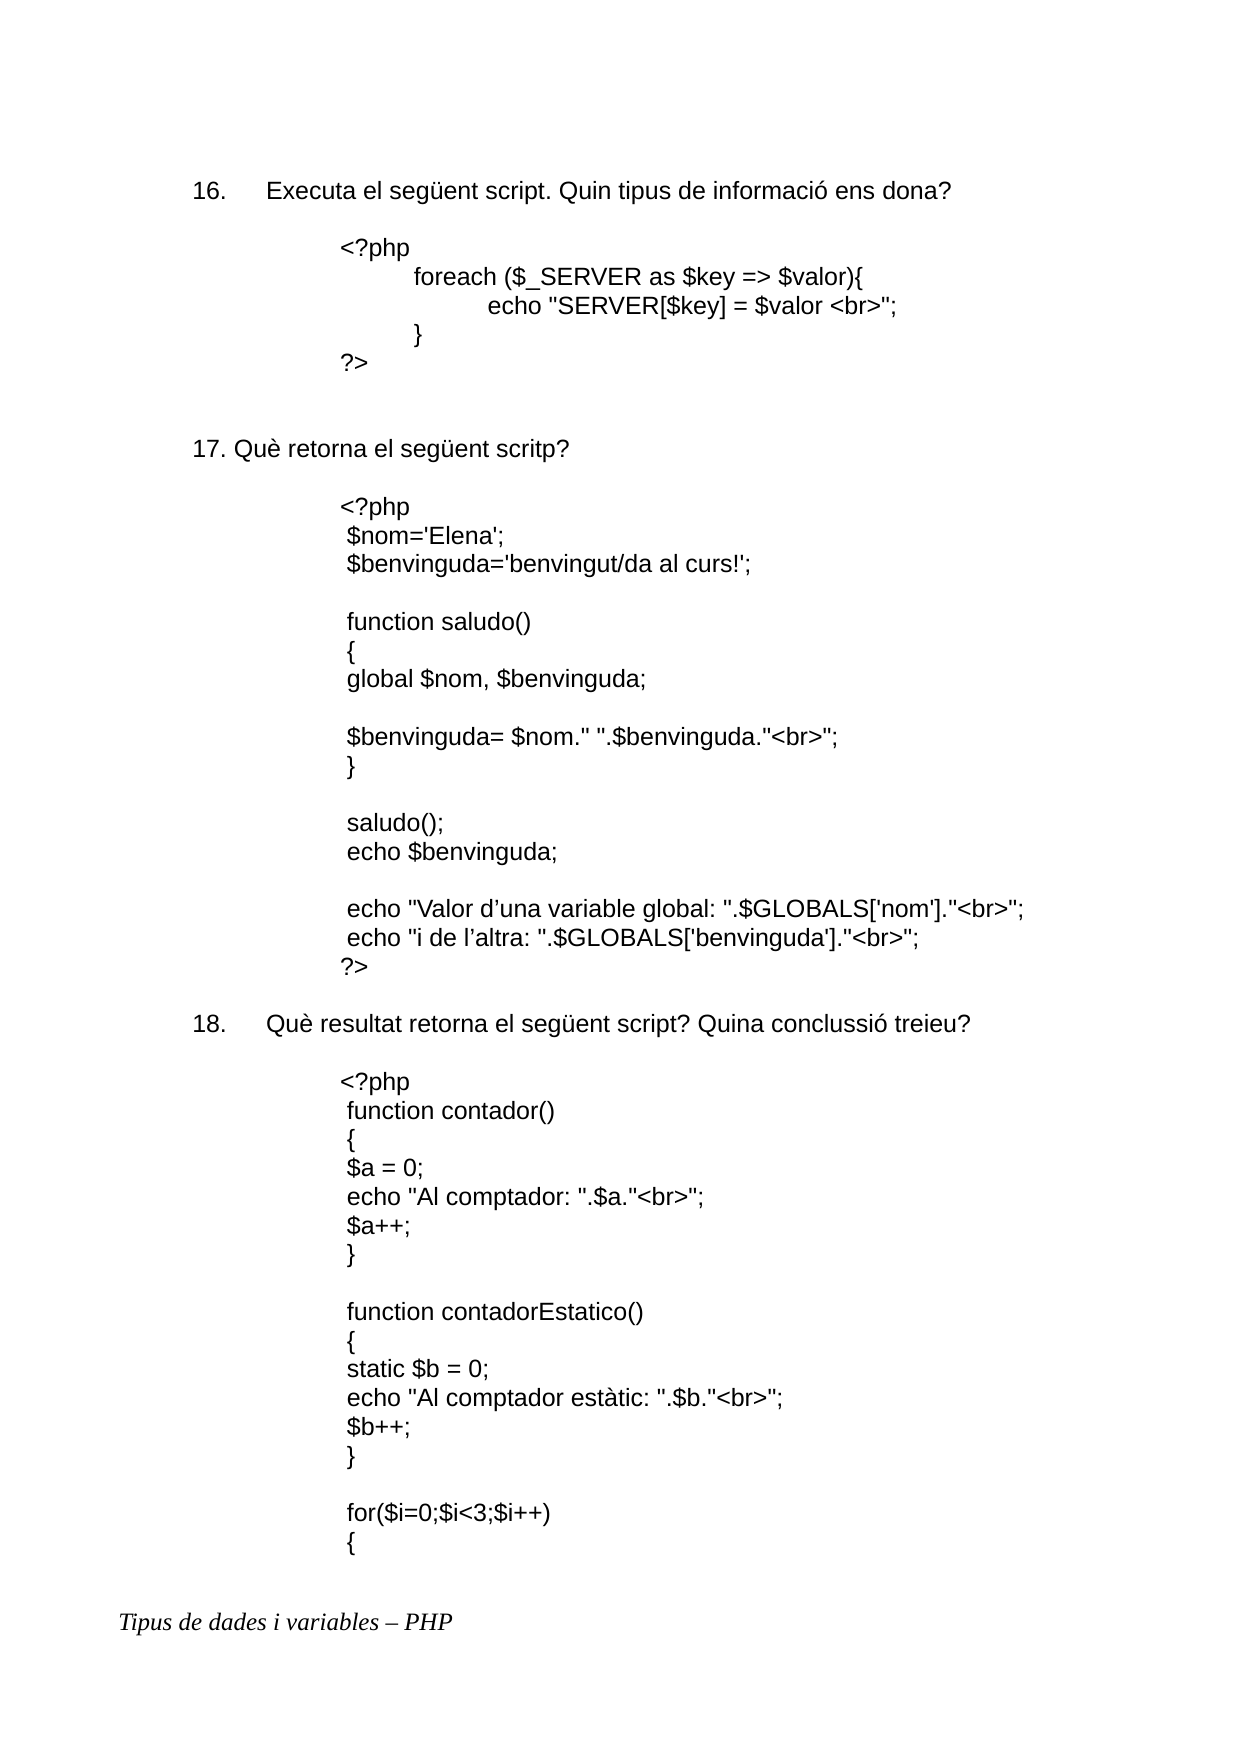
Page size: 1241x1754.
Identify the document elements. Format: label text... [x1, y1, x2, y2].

text $b++; [340, 1412, 1122, 1441]
text ?> [340, 348, 1122, 377]
text } [340, 319, 1122, 348]
text } [340, 751, 1122, 779]
text { [340, 636, 1122, 664]
text function contadorEstatico() [340, 1297, 1122, 1326]
text <?php [340, 1067, 1122, 1096]
text <?php [340, 492, 1122, 521]
text echo "i de l’altra: ".$GLOBALS['benvinguda']."<br>"; [340, 923, 1122, 952]
list Què resultat retorna el següent script? Quina conclussió treieu? [192, 1009, 1122, 1038]
text function contador() [340, 1096, 1122, 1124]
text $nom='Elena'; [340, 521, 1122, 549]
text echo "SERVER[$key] = $valor <br>"; [340, 291, 1122, 319]
text $a = 0; [340, 1153, 1122, 1182]
text { [340, 1527, 1122, 1556]
list Executa el següent script. Quin tipus de informació ens dona? [192, 176, 1122, 204]
text foreach ($_SERVER as $key => $valor){ [340, 262, 1122, 291]
text } [340, 1441, 1122, 1469]
text } [340, 1239, 1122, 1268]
text $benvinguda= $nom." ".$benvinguda."<br>"; [340, 722, 1122, 751]
text echo "Al comptador: ".$a."<br>"; [340, 1182, 1122, 1211]
text function saludo() [340, 607, 1122, 636]
text echo $benvinguda; [340, 837, 1122, 866]
list 17. Què retorna el següent scritp? [192, 434, 1122, 463]
text $benvinguda='benvingut/da al curs!'; [340, 549, 1122, 578]
text { [340, 1326, 1122, 1354]
text for($i=0;$i<3;$i++) [340, 1498, 1122, 1527]
text { [340, 1124, 1122, 1153]
text $a++; [340, 1211, 1122, 1239]
text echo "Valor d’una variable global: ".$GLOBALS['nom']."<br>"; [340, 894, 1122, 923]
text saludo(); [340, 808, 1122, 837]
text ?> [340, 952, 1122, 981]
text <?php [340, 233, 1122, 262]
text echo "Al comptador estàtic: ".$b."<br>"; [340, 1383, 1122, 1412]
text static $b = 0; [340, 1354, 1122, 1383]
text global $nom, $benvinguda; [340, 664, 1122, 693]
